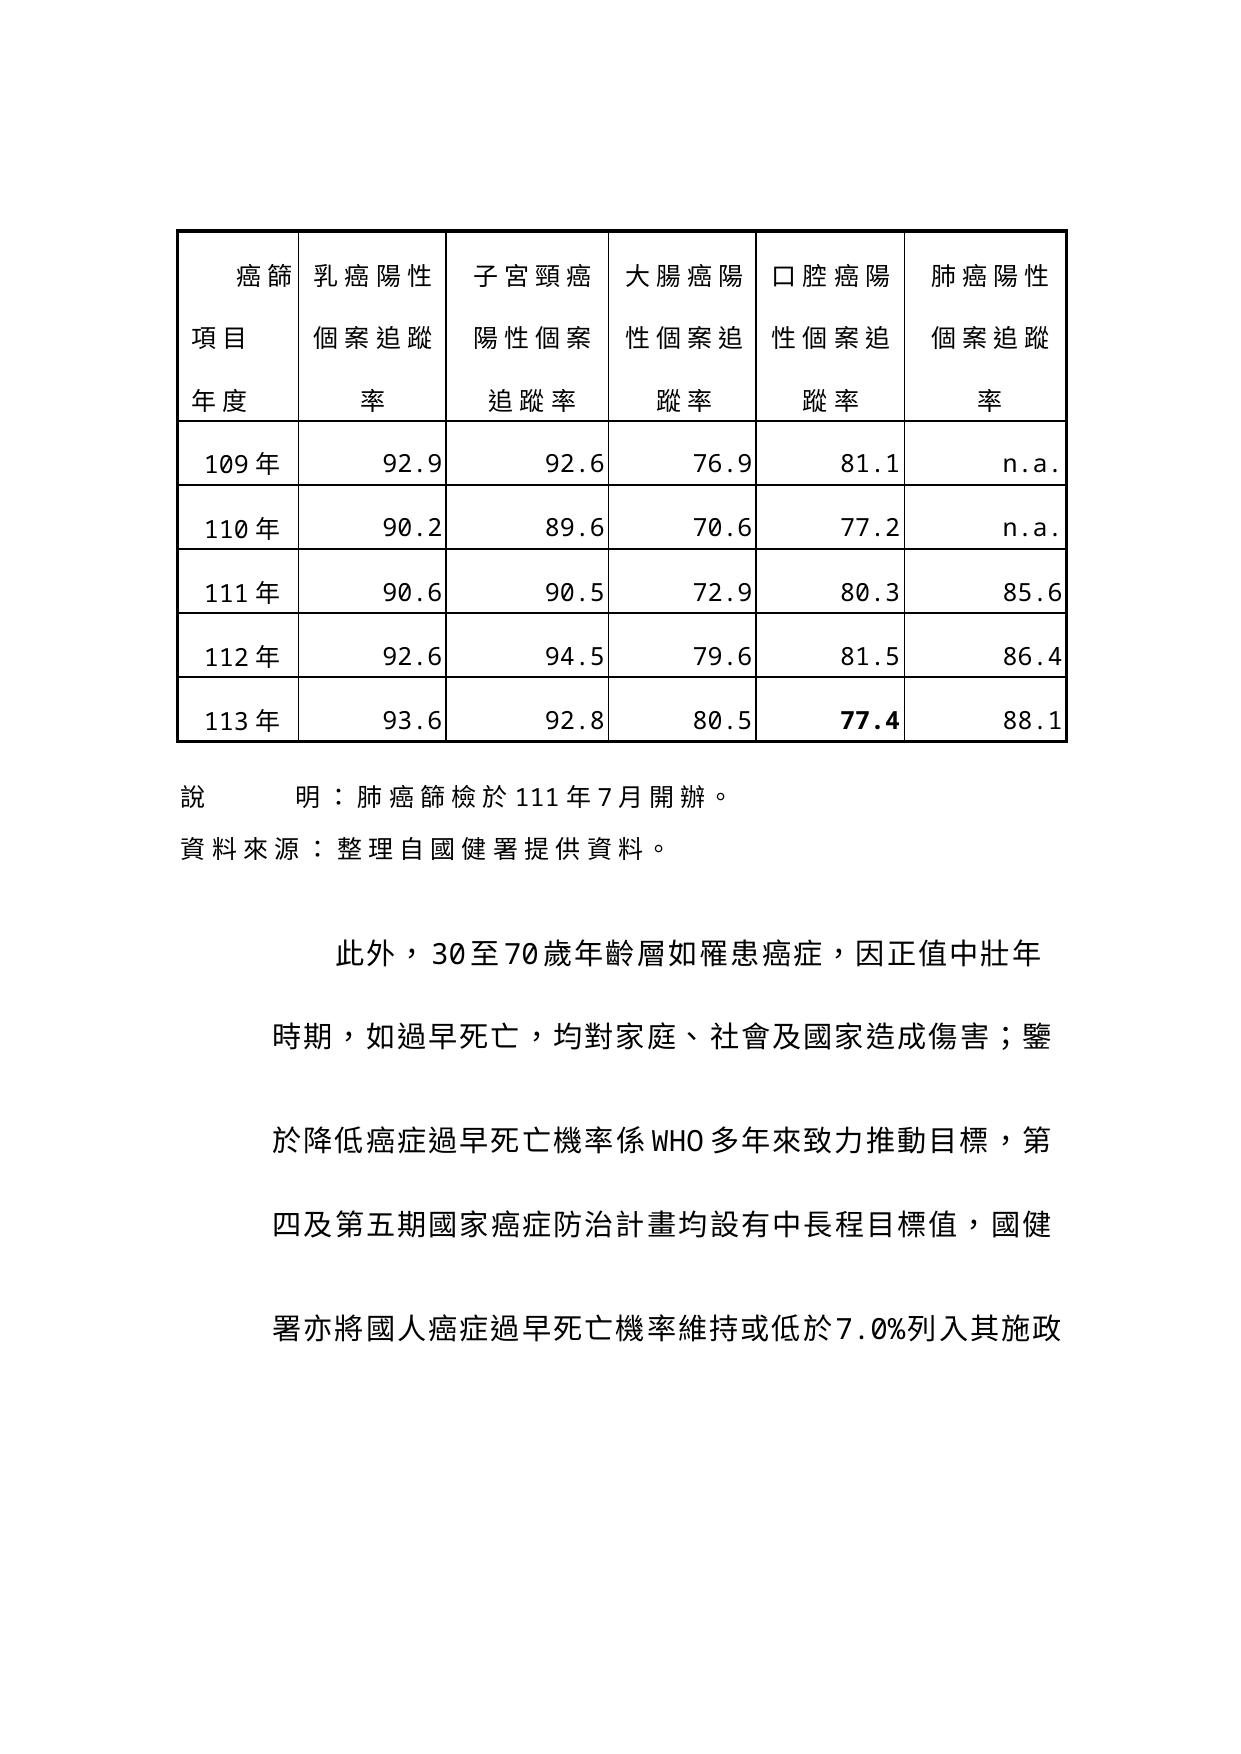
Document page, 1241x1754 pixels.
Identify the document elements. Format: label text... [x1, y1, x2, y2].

table_cell 81.5 [757, 614, 904, 676]
table_cell 92.6 [299, 614, 445, 676]
table_header 癌篩 項目 年度 [179, 233, 298, 420]
table_cell 90.6 [299, 550, 445, 612]
table_cell 77.2 [757, 486, 904, 548]
table_cell 76.9 [609, 422, 755, 484]
table_cell n.a. [905, 486, 1065, 548]
table_cell 90.5 [447, 550, 608, 612]
table_cell 80.5 [609, 678, 755, 740]
table_cell 90.2 [299, 486, 445, 548]
table_cell n.a. [905, 422, 1065, 484]
table_cell 92.6 [447, 422, 608, 484]
table_cell 111年 [179, 550, 298, 612]
table_cell 86.4 [905, 614, 1065, 676]
text 說 明：肺癌篩檢於111年7月開辦。 [177, 743, 1063, 806]
table_cell 113年 [179, 678, 298, 740]
text 此外，30至70歲年齡層如罹患癌症，因正值中壯年時期，如過早死亡，均對家庭、社會及國家造成傷害；鑒於降低癌症過早死亡機率係WHO多年來致力推動目標，第四及第五期國家癌症防治計畫均設有中長程目標值，國健署亦將國人癌症過早死亡機率維持或低於7.0%列入其施政重點年度關鍵指標。惟查第四期國家癌症防治計畫將107至109年度之目標值設定為6.91%、6.77%及6.64%(詳表3-2-5)，惟實際值均較目標值為高，109年度差距甚至逾0.5個百分點。經國健署110年11月滾動式修正列管指標，110至112年度分別為7.12%、7.09%及7.06%，惟112年度實際值7.13%仍逾目標值且較111年度增加，亦超逾國健署年度施政目標7.0%；據國健署表示未來將就影響癌症過早死亡重要因素持續努力，包括加強致癌因子預防及癌症防治宣導、持續提供具實證之癌症篩檢服務，並提升癌症診療及存活者照護。 [266, 868, 1063, 1368]
table_cell 92.8 [447, 678, 608, 740]
table_cell 70.6 [609, 486, 755, 548]
text 資料來源：整理自國健署提供資料。 [177, 806, 1063, 868]
table_cell 93.6 [299, 678, 445, 740]
table_cell 81.1 [757, 422, 904, 484]
table_cell 80.3 [757, 550, 904, 612]
table_cell 77.4 [757, 678, 904, 740]
table_cell 85.6 [905, 550, 1065, 612]
table_header 肺癌陽性 個案追蹤率 [905, 233, 1065, 420]
table_cell 109年 [179, 422, 298, 484]
table_header 口腔癌陽性個案追蹤率 [757, 233, 904, 420]
table_cell 89.6 [447, 486, 608, 548]
table_cell 110年 [179, 486, 298, 548]
table_cell 94.5 [447, 614, 608, 676]
table_header 大腸癌陽性個案追蹤率 [609, 233, 755, 420]
table_header 子宮頸癌陽性個案追蹤率 [447, 233, 608, 420]
table_header 乳癌陽性 個案追蹤率 [299, 233, 445, 420]
table_cell 88.1 [905, 678, 1065, 740]
table_cell 112年 [179, 614, 298, 676]
table_cell 92.9 [299, 422, 445, 484]
table_cell 72.9 [609, 550, 755, 612]
table_cell 79.6 [609, 614, 755, 676]
